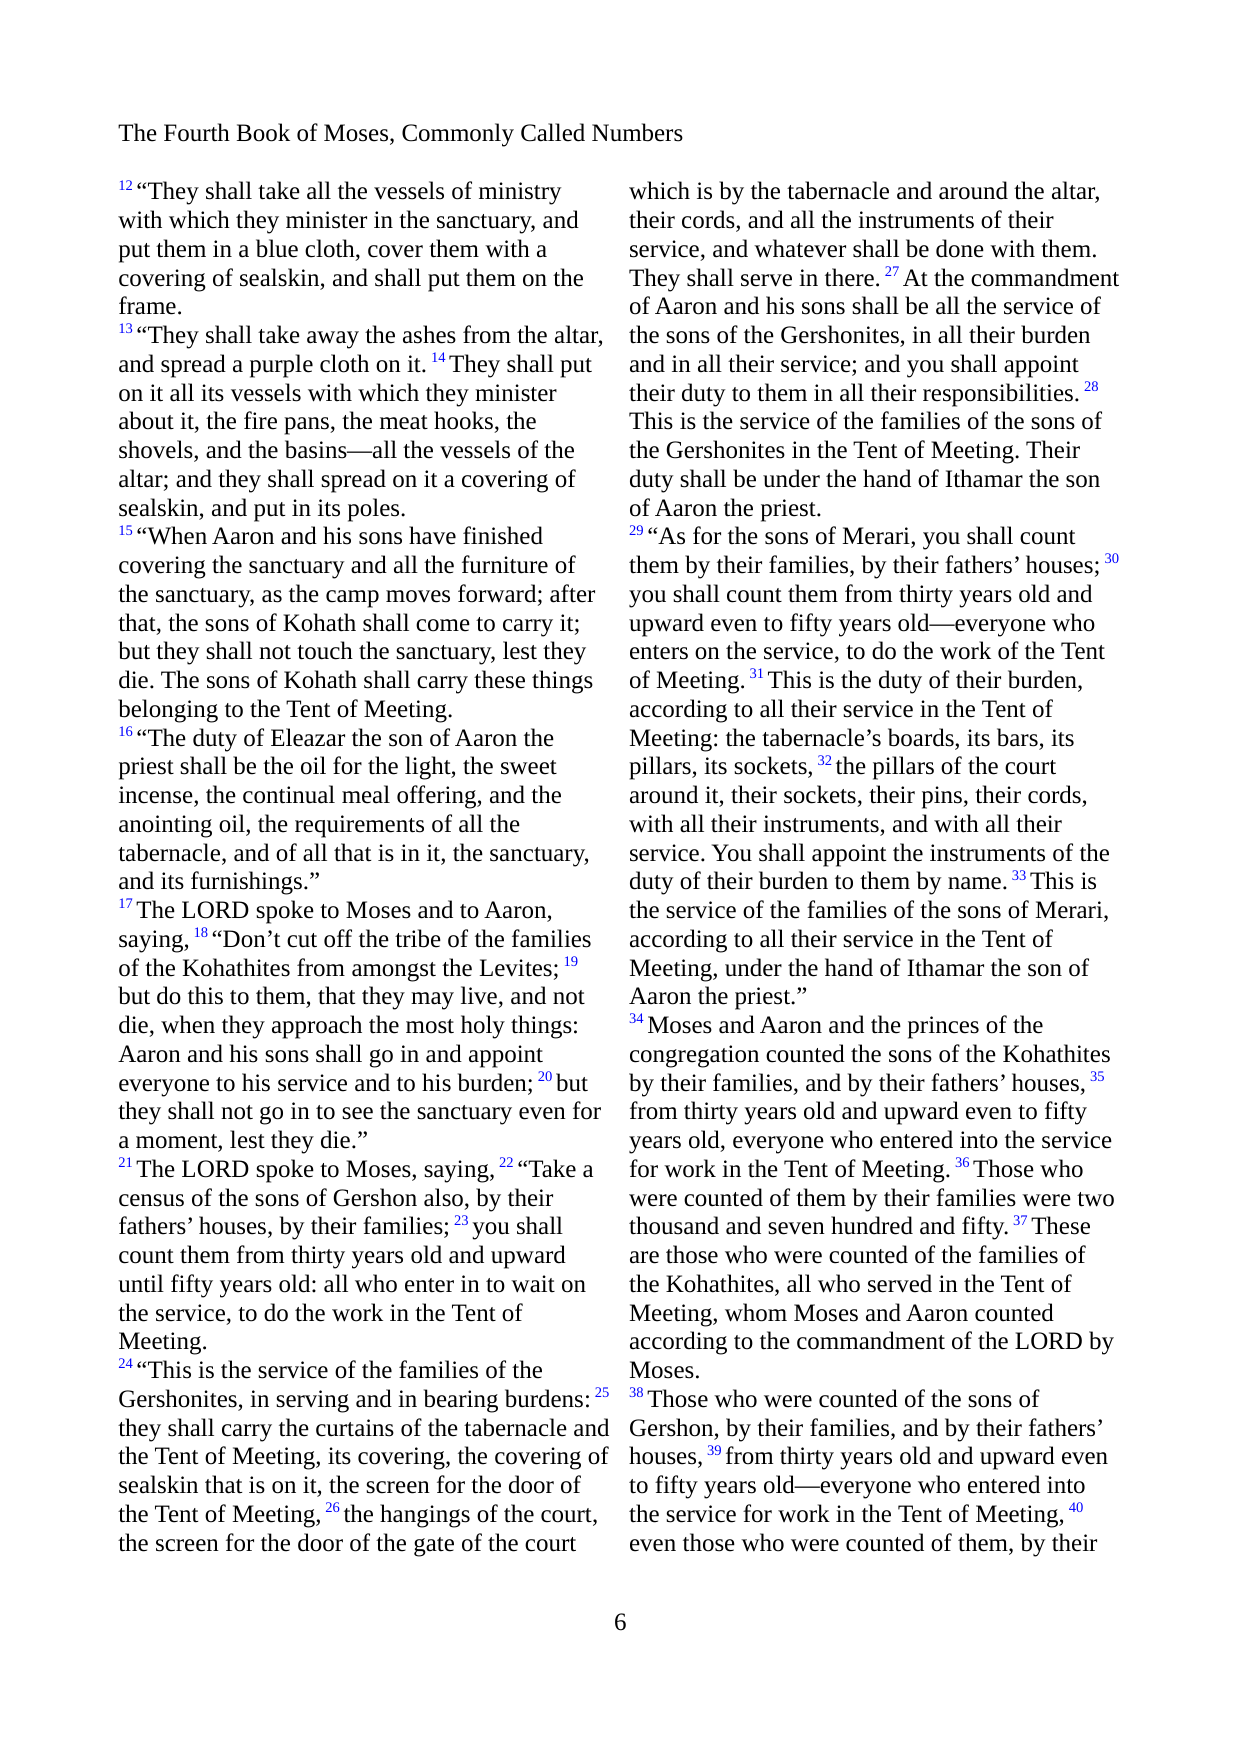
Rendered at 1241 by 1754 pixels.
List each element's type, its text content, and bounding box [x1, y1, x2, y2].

text 16 “The duty of Eleazar the son of Aaron the priest shall be the oil for the light, the sweet incense, the continual meal offering, and the anointing oil, the requirements of all the tabernacle, and of all that is in it, the sanctuary, and its furnishings.” [118, 723, 611, 895]
text 13 “They shall take away the ashes from the altar, and spread a purple cloth on it. 14 They shall put on it all its vessels with which they minister about it, the fire pans, the meat hooks, the shovels, and the basins—all the vessels of the altar; and they shall spread on it a covering of sealskin, and put in its poles. [118, 320, 611, 521]
text 17 The LORD spoke to Moses and to Aaron, saying, 18 “Don’t cut off the tribe of the families of the Kohathites from amongst the Levites; 19 but do this to them, that they may live, and not die, when they approach the most holy things: Aaron and his sons shall go in and appoint everyone to his service and to his burden; 20 but they shall not go in to see the sanctuary even for a moment, lest they die.” [118, 895, 611, 1154]
text 34 Moses and Aaron and the princes of the congregation counted the sons of the Kohathites by their families, and by their fathers’ houses, 35 from thirty years old and upward even to fifty years old, everyone who entered into the service for work in the Tent of Meeting. 36 Those who were counted of them by their families were two thousand and seven hundred and fifty. 37 These are those who were counted of the families of the Kohathites, all who served in the Tent of Meeting, whom Moses and Aaron counted according to the commandment of the LORD by Moses. [629, 1010, 1122, 1384]
text 24 “This is the service of the families of the Gershonites, in serving and in bearing burdens: 25 they shall carry the curtains of the tabernacle and the Tent of Meeting, its covering, the covering of sealskin that is on it, the screen for the door of the Tent of Meeting, 26 the hangings of the court, the screen for the door of the gate of the court [118, 1355, 611, 1556]
text 29 “As for the sons of Merari, you shall count them by their families, by their fathers’ houses; 30 you shall count them from thirty years old and upward even to fifty years old—everyone who enters on the service, to do the work of the Tent of Meeting. 31 This is the duty of their burden, according to all their service in the Tent of Meeting: the tabernacle’s boards, its bars, its pillars, its sockets, 32 the pillars of the court around it, their sockets, their pins, their cords, with all their instruments, and with all their service. You shall appoint the instruments of the duty of their burden to them by name. 33 This is the service of the families of the sons of Merari, according to all their service in the Tent of Meeting, under the hand of Ithamar the son of Aaron the priest.” [629, 521, 1122, 1010]
text which is by the tabernacle and around the altar, their cords, and all the instruments of their service, and whatever shall be done with them. They shall serve in there. 27 At the commandment of Aaron and his sons shall be all the service of the sons of the Gershonites, in all their burden and in all their service; and you shall appoint their duty to them in all their responsibilities. 28 This is the service of the families of the sons of the Gershonites in the Tent of Meeting. Their duty shall be under the hand of Ithamar the son of Aaron the priest. [629, 176, 1122, 521]
text 21 The LORD spoke to Moses, saying, 22 “Take a census of the sons of Gershon also, by their fathers’ houses, by their families; 23 you shall count them from thirty years old and upward until fifty years old: all who enter in to wait on the service, to do the work in the Tent of Meeting. [118, 1154, 611, 1355]
text 38 Those who were counted of the sons of Gershon, by their families, and by their fathers’ houses, 39 from thirty years old and upward even to fifty years old—everyone who entered into the service for work in the Tent of Meeting, 40 even those who were counted of them, by their [629, 1384, 1122, 1556]
text 12 “They shall take all the vessels of ministry with which they minister in the sanctuary, and put them in a blue cloth, cover them with a covering of sealskin, and shall put them on the frame. [118, 176, 611, 320]
text 15 “When Aaron and his sons have finished covering the sanctuary and all the furniture of the sanctuary, as the camp moves forward; after that, the sons of Kohath shall come to carry it; but they shall not touch the sanctuary, lest they die. The sons of Kohath shall carry these things belonging to the Tent of Meeting. [118, 521, 611, 723]
